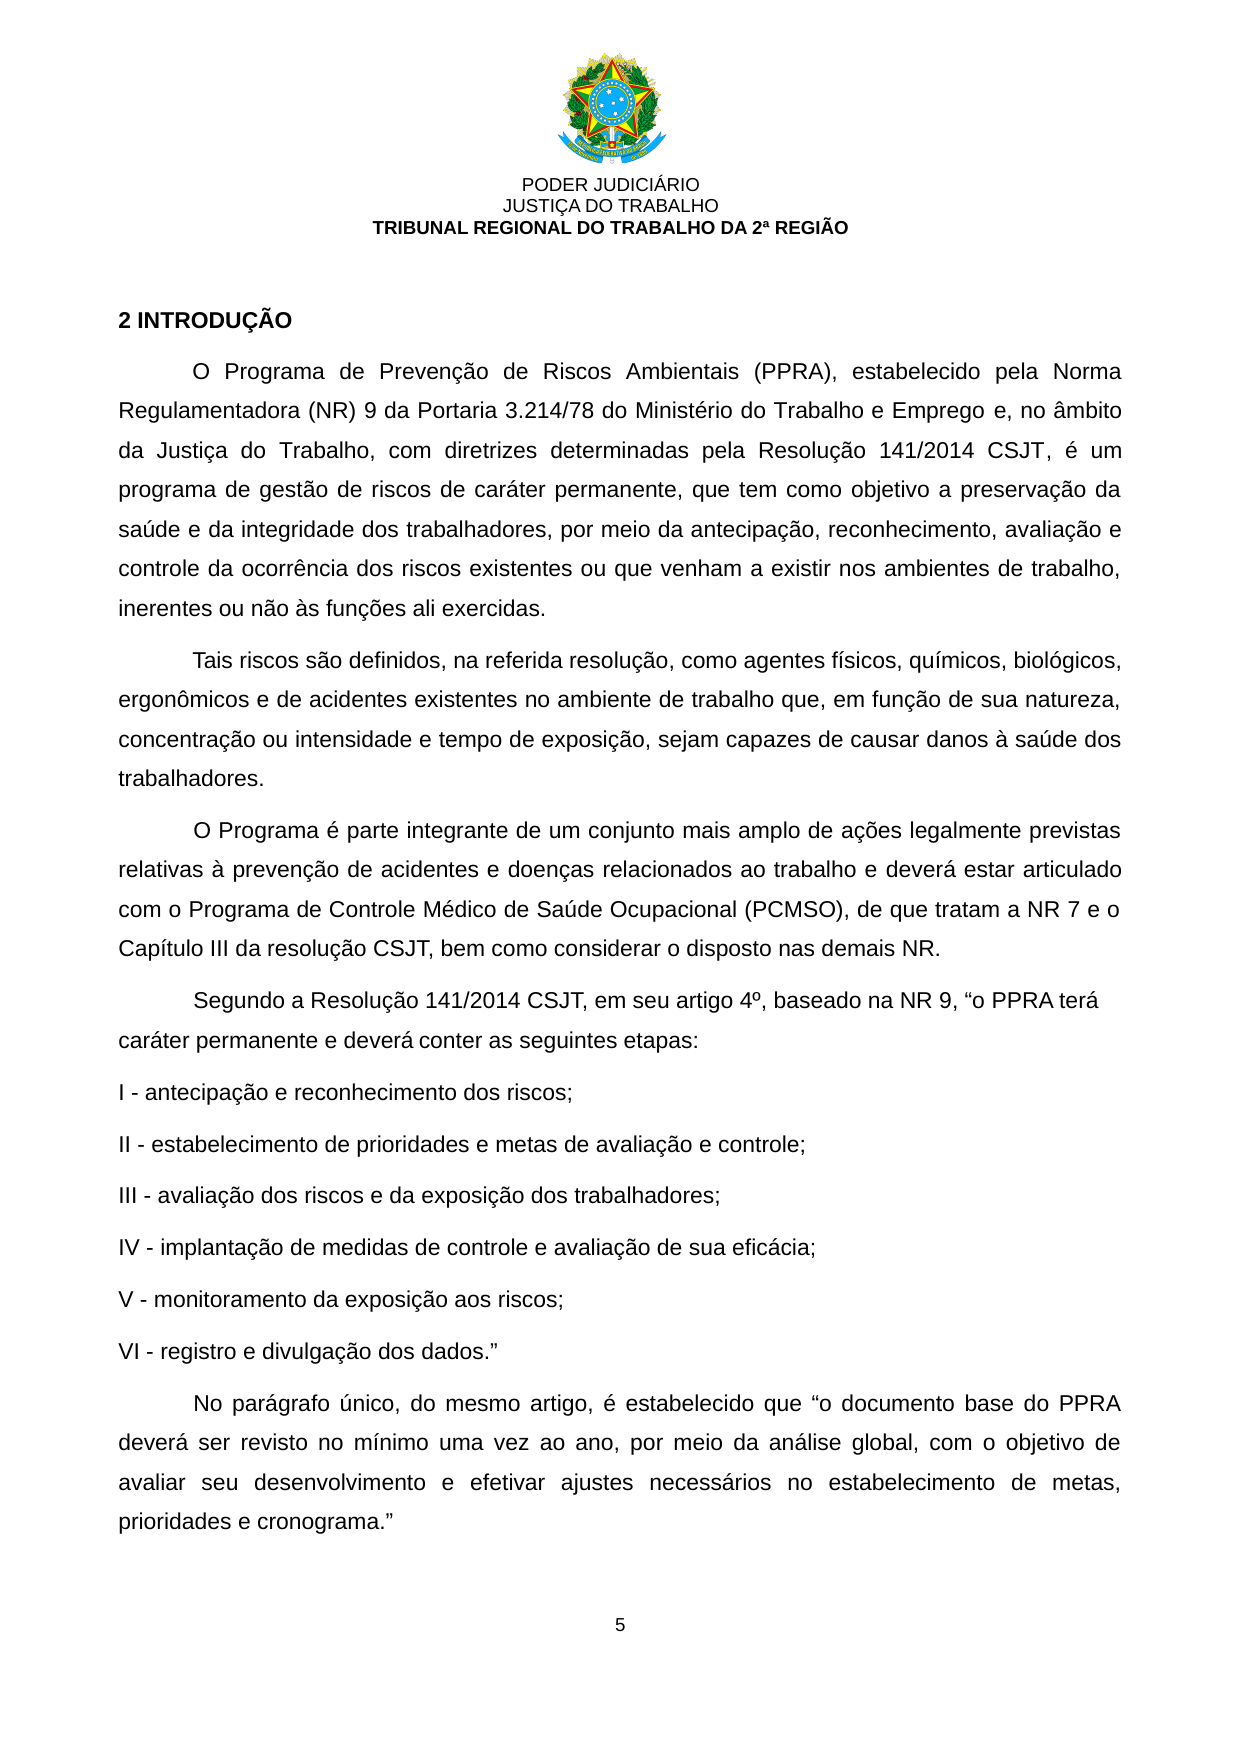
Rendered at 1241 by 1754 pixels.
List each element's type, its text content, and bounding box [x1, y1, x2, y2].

text Segundo a Resolução 141/2014 CSJT, em seu artigo 4º, baseado na NR 9, “o PPRA terá caráter permanente e deverá conter as seguintes etapas: [118, 987, 1122, 1053]
text VI - registro e divulgação dos dados.” [118, 1338, 1122, 1364]
text II - estabelecimento de prioridades e metas de avaliação e controle; [118, 1131, 1122, 1157]
text O Programa de Prevenção de Riscos Ambientais (PPRA), estabelecido pela Norma Regulamentadora (NR) 9 da Portaria 3.214/78 do Ministério do Trabalho e Emprego e, no âmbito da Justiça do Trabalho, com diretrizes determinadas pela Resolução 141/2014 CSJT, é um programa de gestão de riscos de caráter permanente, que tem como objetivo a preservação da saúde e da integridade dos trabalhadores, por meio da antecipação, reconhecimento, avaliação e controle da ocorrência dos riscos existentes ou que venham a existir nos ambientes de trabalho, inerentes ou não às funções ali exercidas. [118, 358, 1122, 621]
text I - antecipação e reconhecimento dos riscos; [118, 1079, 1122, 1105]
text IV - implantação de medidas de controle e avaliação de sua eficácia; [118, 1234, 1122, 1261]
text No parágrafo único, do mesmo artigo, é estabelecido que “o documento base do PPRA deverá ser revisto no mínimo uma vez ao ano, por meio da análise global, com o objetivo de avaliar seu desenvolvimento e efetivar ajustes necessários no estabelecimento de metas, prioridades e cronograma.” [118, 1390, 1122, 1535]
subtitle 2 INTRODUÇÃO [118, 307, 1122, 333]
text V - monitoramento da exposição aos riscos; [118, 1286, 1122, 1312]
text O Programa é parte integrante de um conjunto mais amplo de ações legalmente previstas relativas à prevenção de acidentes e doenças relacionados ao trabalho e deverá estar articulado com o Programa de Controle Médico de Saúde Ocupacional (PCMSO), de que tratam a NR 7 e o Capítulo III da resolução CSJT, bem como considerar o disposto nas demais NR. [118, 817, 1122, 962]
text Tais riscos são definidos, na referida resolução, como agentes físicos, químicos, biológicos, ergonômicos e de acidentes existentes no ambiente de trabalho que, em função de sua natureza, concentração ou intensidade e tempo de exposição, sejam capazes de causar danos à saúde dos trabalhadores. [118, 647, 1122, 791]
text III - avaliação dos riscos e da exposição dos trabalhadores; [118, 1182, 1122, 1209]
